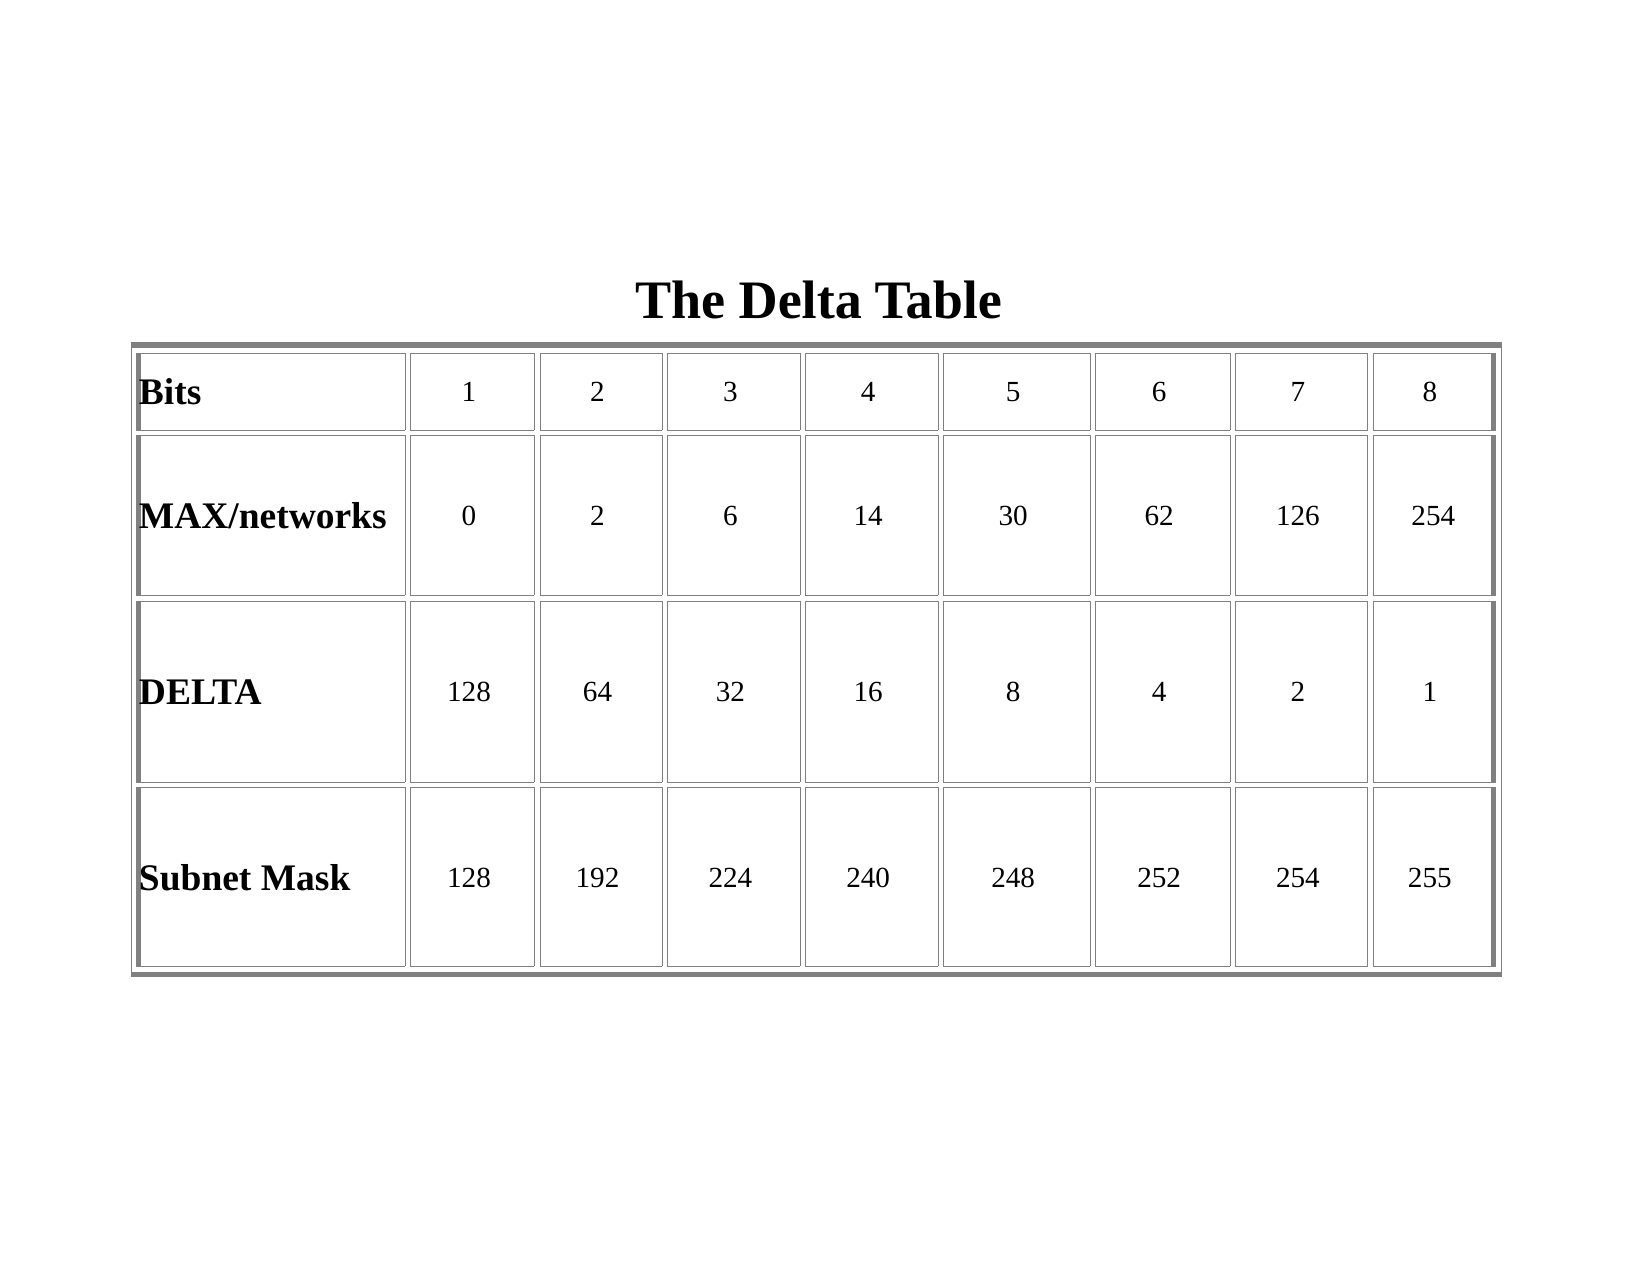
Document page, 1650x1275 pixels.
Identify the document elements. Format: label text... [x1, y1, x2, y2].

table_header Bits [136, 348, 407, 430]
text The Delta Table [118, 268, 1532, 330]
table_cell 30 [940, 430, 1092, 595]
table_header 4 [803, 348, 940, 430]
table_cell 14 [803, 430, 940, 595]
table_cell 4 [1093, 595, 1232, 782]
table_cell 16 [803, 595, 940, 782]
table_cell 126 [1233, 430, 1370, 595]
table_cell 192 [537, 782, 665, 966]
table_cell 6 [665, 430, 803, 595]
table_header 8 [1370, 348, 1496, 430]
table_cell 254 [1370, 430, 1496, 595]
table_cell 0 [408, 430, 537, 595]
table_cell 254 [1233, 782, 1370, 966]
table_cell DELTA [136, 595, 407, 782]
table_cell 128 [408, 782, 537, 966]
table_cell 62 [1093, 430, 1232, 595]
table_cell 2 [537, 430, 665, 595]
table_cell 8 [940, 595, 1092, 782]
table_cell Subnet Mask [136, 782, 407, 966]
table_header 7 [1233, 348, 1370, 430]
table_header 2 [537, 348, 665, 430]
table_cell 64 [537, 595, 665, 782]
table_header 6 [1093, 348, 1232, 430]
table_cell 2 [1233, 595, 1370, 782]
table_header 3 [665, 348, 803, 430]
table_cell 255 [1370, 782, 1496, 966]
table_header 5 [940, 348, 1092, 430]
table_cell 248 [940, 782, 1092, 966]
table_cell 224 [665, 782, 803, 966]
table_cell 1 [1370, 595, 1496, 782]
table_cell 32 [665, 595, 803, 782]
table_cell MAX/networks [136, 430, 407, 595]
table_cell 240 [803, 782, 940, 966]
table_cell 252 [1093, 782, 1232, 966]
table_cell 128 [408, 595, 537, 782]
table_header 1 [408, 348, 537, 430]
